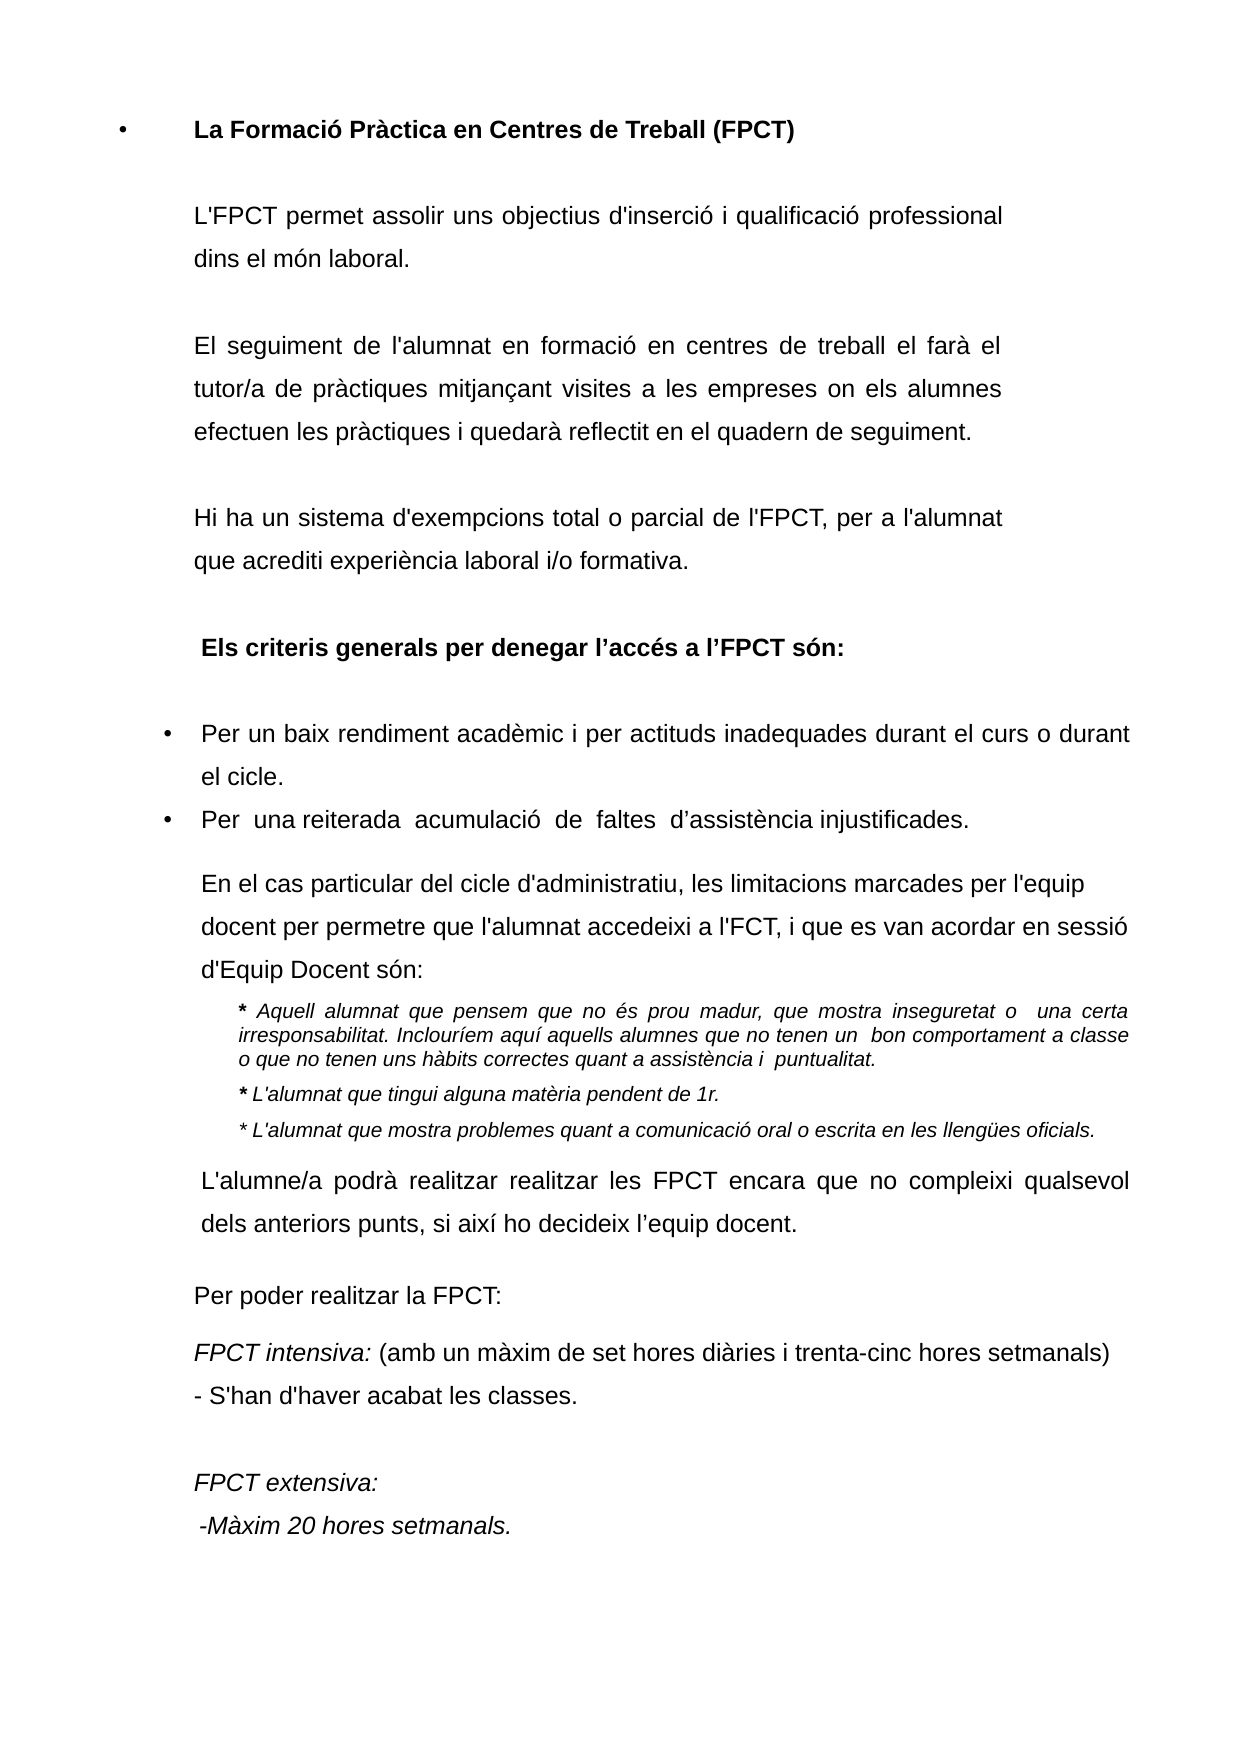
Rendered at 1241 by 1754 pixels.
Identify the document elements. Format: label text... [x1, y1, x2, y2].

text FPCT intensiva: (amb un màxim de set hores diàries i trenta-cinc hores setmanals) [119, 1338, 1132, 1367]
list * L'alumnat que tingui alguna matèria pendent de 1r. [201, 1082, 1132, 1106]
list En el cas particular del cicle d'administratiu, les limitacions marcades per l'equip docent per permetre que l'alumnat accedeixi a l'FCT, i que es van acordar en sessió d'Equip Docent són: [163, 869, 1132, 984]
list Els criteris generals per denegar l’accés a l’FPCT són: [163, 633, 1132, 661]
list - S'han d'haver acabat les classes. [156, 1381, 1132, 1410]
list Per un baix rendiment acadèmic i per actituds inadequades durant el curs o durant el cicle. [163, 719, 1132, 791]
list Per una reiterada acumulació de faltes d’assistència injustificades. [163, 805, 1132, 834]
text L'FPCT permet assolir uns objectius d'inserció i qualificació professional dins el món laboral. [119, 201, 1013, 273]
list Per poder realitzar la FPCT: [156, 1281, 1132, 1309]
list * Aquell alumnat que pensem que no és prou madur, que mostra inseguretat o una certa irresponsabilitat. Inclouríem aquí aquells alumnes que no tenen un bon comportament a classe o que no tenen uns hàbits correctes quant a assistència i puntualitat. [201, 999, 1132, 1071]
text -Màxim 20 hores setmanals. [192, 1511, 623, 1539]
text El seguiment de l'alumnat en formació en centres de treball el farà el tutor/a de pràctiques mitjançant visites a les empreses on els alumnes efectuen les pràctiques i quedarà reflectit en el quadern de seguiment. [119, 331, 1013, 446]
list La Formació Pràctica en Centres de Treball (FPCT) [119, 115, 1132, 144]
text Hi ha un sistema d'exempcions total o parcial de l'FPCT, per a l'alumnat que acrediti experiència laboral i/o formativa. [119, 503, 1013, 575]
list * L'alumnat que mostra problemes quant a comunicació oral o escrita en les llengües oficials. [201, 1118, 1132, 1142]
text FPCT extensiva: [119, 1467, 1132, 1496]
list L'alumne/a podrà realitzar realitzar les FPCT encara que no compleixi qualsevol dels anteriors punts, si així ho decideix l’equip docent. [163, 1166, 1132, 1238]
